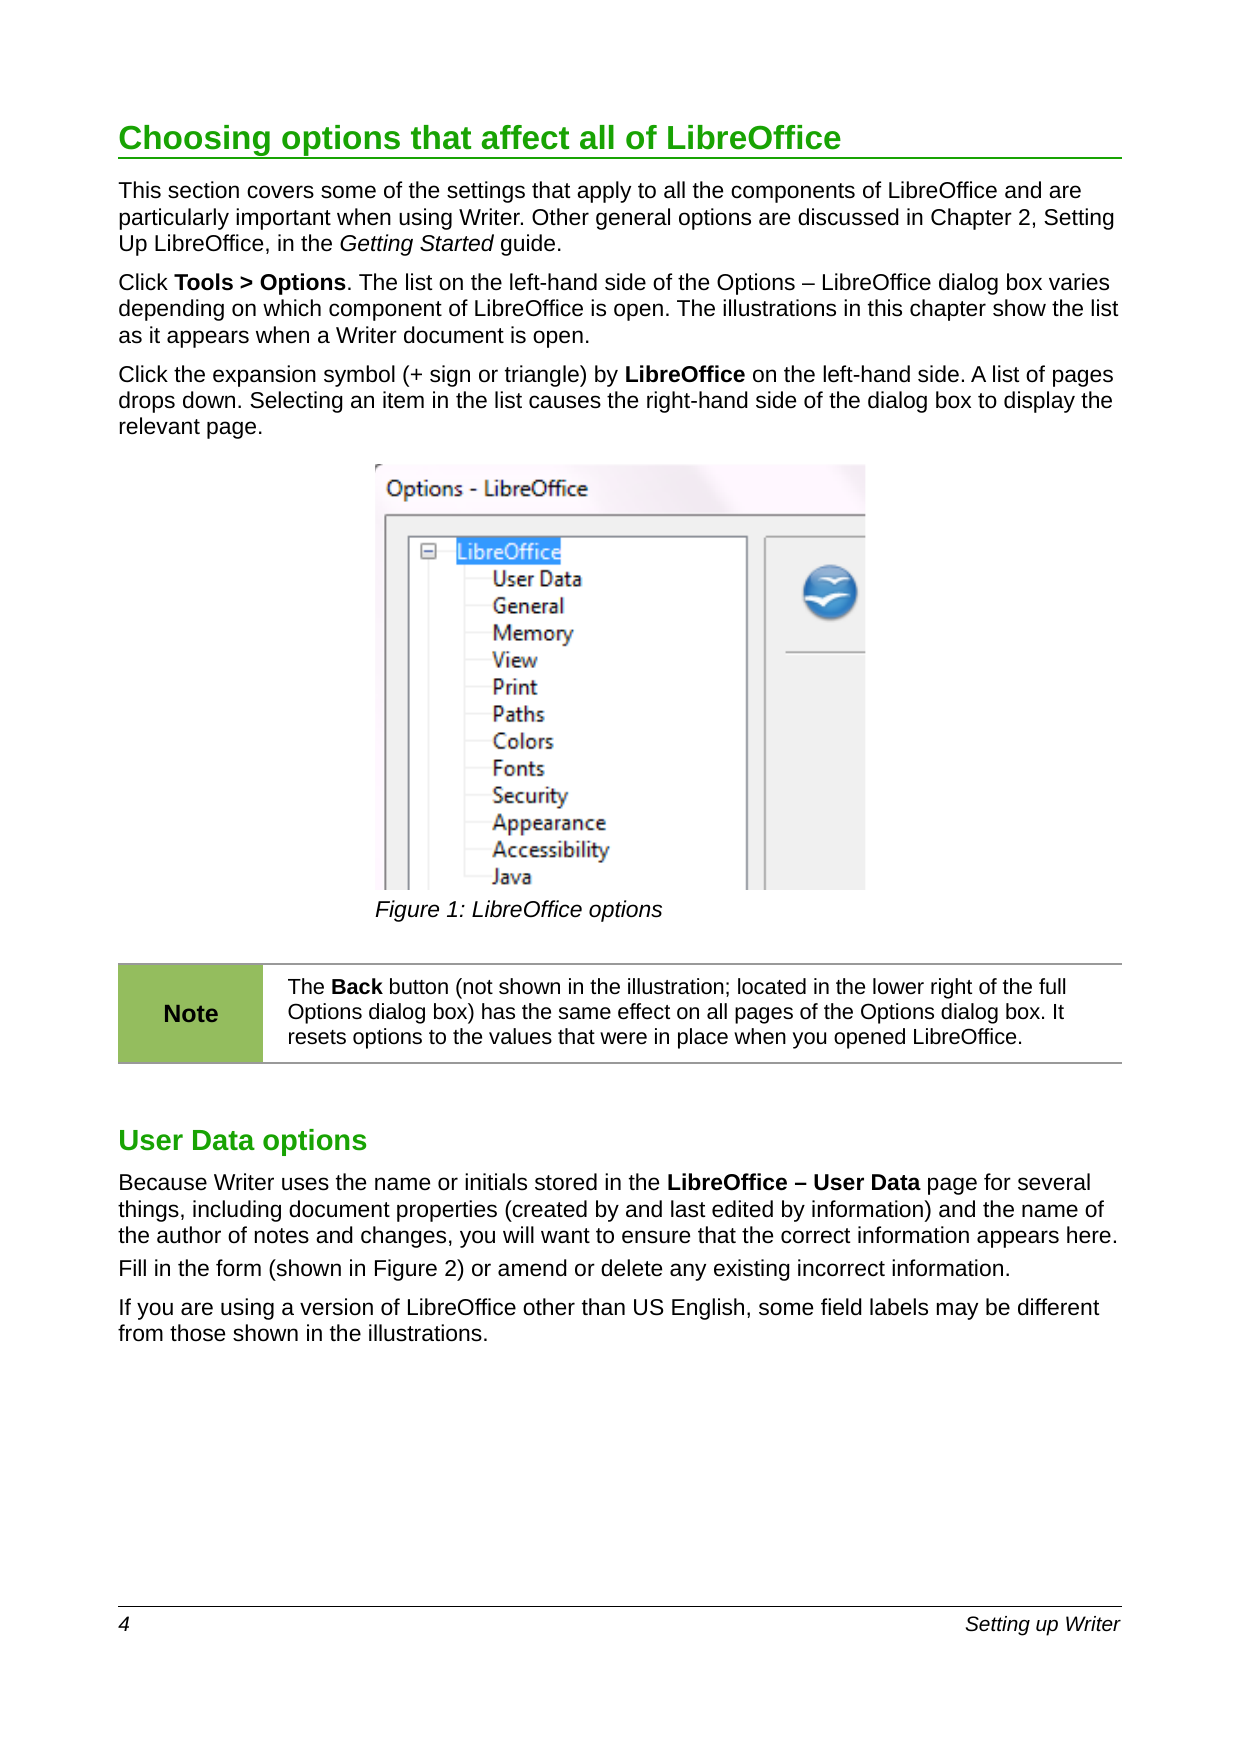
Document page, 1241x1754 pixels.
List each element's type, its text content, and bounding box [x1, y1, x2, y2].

list Because Writer uses the name or initials stored in the LibreOffice – User Data page for several things, including document properties (created by and last edited by information) and the name of the author of notes and changes, you will want to ensure that the correct information appears here. [118, 1169, 1122, 1248]
text Click the expansion symbol (+ sign or triangle) by LibreOffice on the left-hand side. A list of pages drops down. Selecting an item in the list causes the right-hand side of the dialog box to display the relevant page. [118, 361, 1122, 440]
text Click Tools > Options. The list on the left-hand side of the Options – LibreOffice dialog box varies depending on which component of LibreOffice is open. The illustrations in this chapter show the list as it appears when a Writer document is open. [118, 269, 1122, 348]
text Fill in the form (shown in Figure 2) or amend or delete any existing incorrect information. [118, 1255, 1122, 1281]
text If you are using a version of LibreOffice other than US English, some field labels may be different from those shown in the illustrations. [118, 1293, 1122, 1346]
subtitle Choosing options that affect all of LibreOffice [118, 118, 1122, 157]
table_header The Back button (not shown in the illustration; located in the lower right of the full Options dialog box) has the same effect on all pages of the Options dialog box. It resets options to the values that were in place when you opened LibreOffice. [264, 965, 1122, 1062]
table_header Note [118, 965, 263, 1062]
text Figure 1: LibreOffice options [375, 896, 865, 922]
text This section covers some of the settings that apply to all the components of LibreOffice and are particularly important when using Writer. Other general options are discussed in Chapter 2, Setting Up LibreOffice, in the Getting Started guide. [118, 177, 1122, 257]
picture [375, 464, 866, 890]
subtitle User Data options [118, 1123, 1122, 1157]
